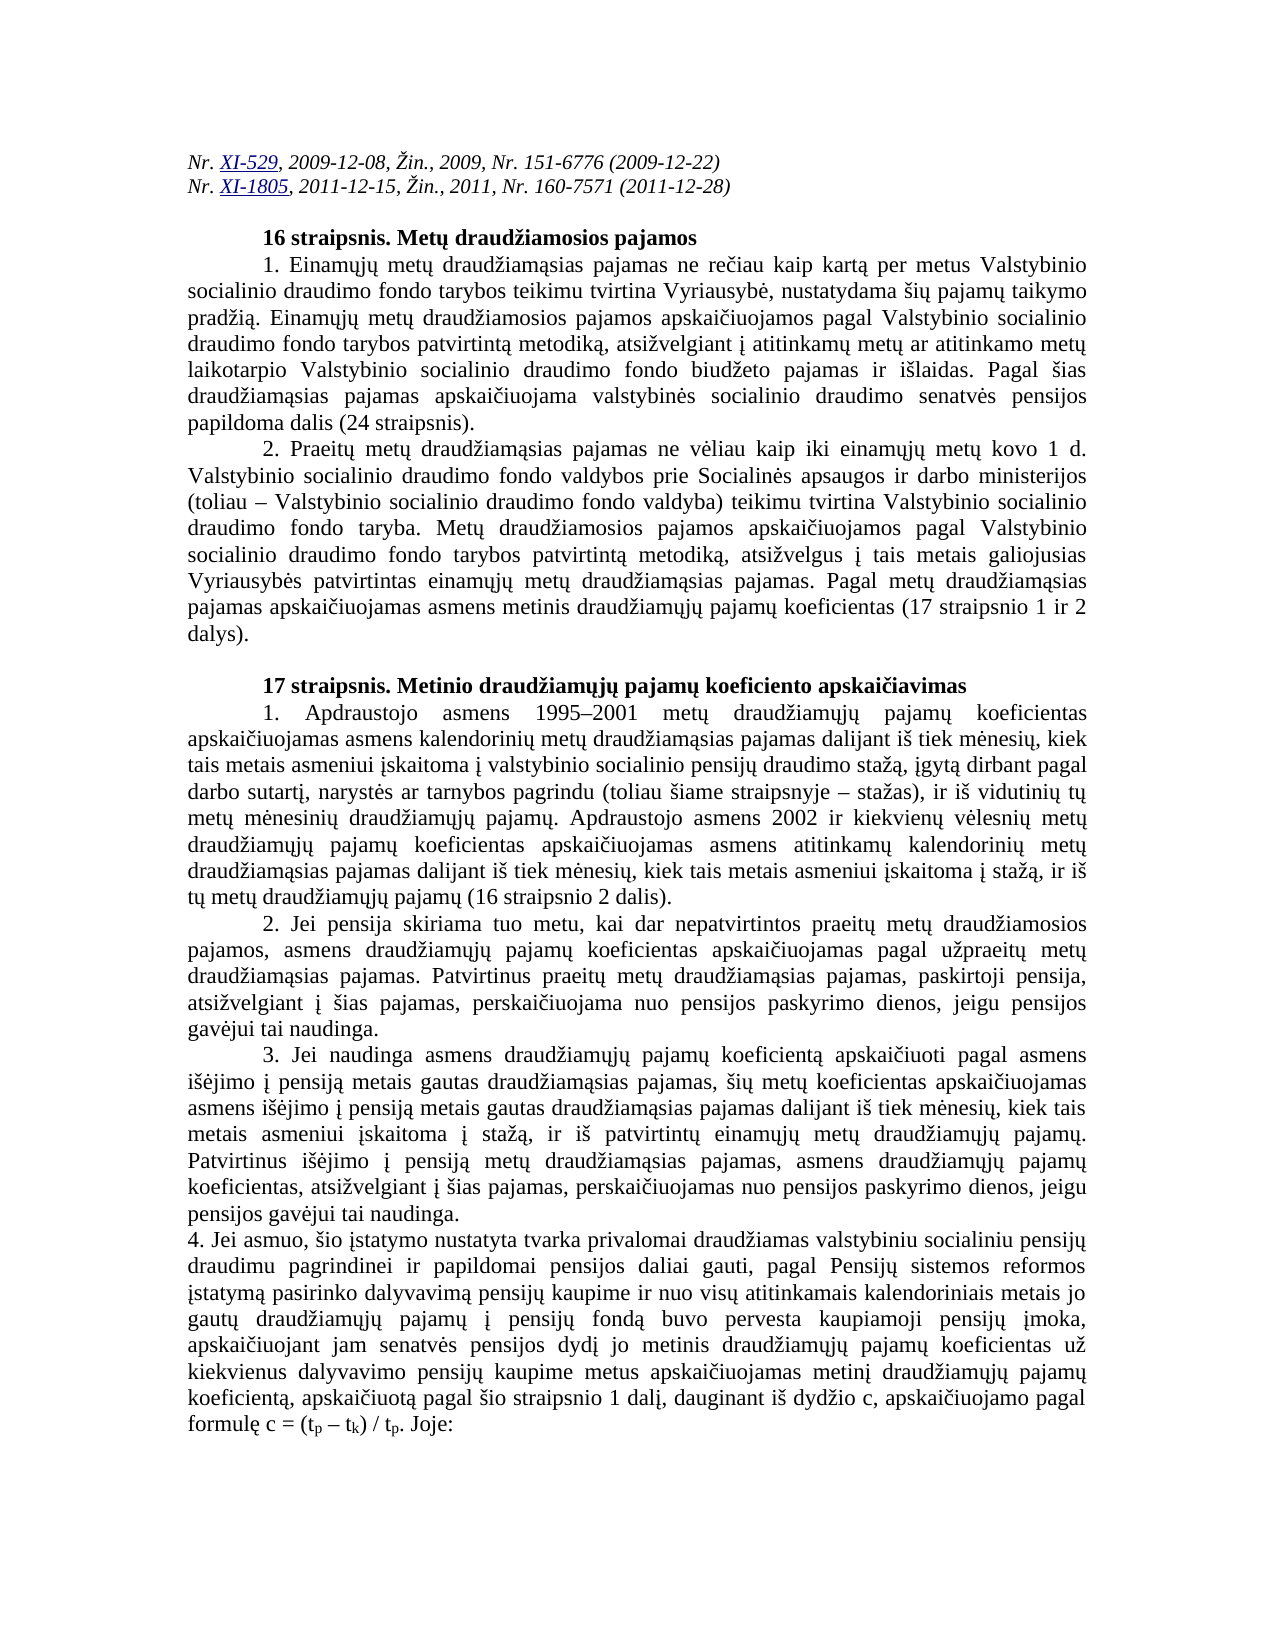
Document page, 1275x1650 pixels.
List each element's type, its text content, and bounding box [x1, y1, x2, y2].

text 4. Jei asmuo, šio įstatymo nustatyta tvarka privalomai draudžiamas valstybiniu socialiniu pensijų draudimu pagrindinei ir papildomai pensijos daliai gauti, pagal Pensijų sistemos reformos įstatymą pasirinko dalyvavimą pensijų kaupime ir nuo visų atitinkamais kalendoriniais metais jo gautų draudžiamųjų pajamų į pensijų fondą buvo pervesta kaupiamoji pensijų įmoka, apskaičiuojant jam senatvės pensijos dydį jo metinis draudžiamųjų pajamų koeficientas už kiekvienus dalyvavimo pensijų kaupime metus apskaičiuojamas metinį draudžiamųjų pajamų koeficientą, apskaičiuotą pagal šio straipsnio 1 dalį, dauginant iš dydžio c, apskaičiuojamo pagal formulę c = (tp – tk) / tp. Joje: [187, 1226, 1087, 1437]
text 2. Praeitų metų draudžiamąsias pajamas ne vėliau kaip iki einamųjų metų kovo 1 d. Valstybinio socialinio draudimo fondo valdybos prie Socialinės apsaugos ir darbo ministerijos (toliau – Valstybinio socialinio draudimo fondo valdyba) teikimu tvirtina Valstybinio socialinio draudimo fondo taryba. Metų draudžiamosios pajamos apskaičiuojamos pagal Valstybinio socialinio draudimo fondo tarybos patvirtintą metodiką, atsižvelgus į tais metais galiojusias Vyriausybės patvirtintas einamųjų metų draudžiamąsias pajamas. Pagal metų draudžiamąsias pajamas apskaičiuojamas asmens metinis draudžiamųjų pajamų koeficientas (17 straipsnio 1 ir 2 dalys). [187, 435, 1088, 646]
text 16 straipsnis. Metų draudžiamosios pajamos [187, 224, 1088, 251]
text 2. Jei pensija skiriama tuo metu, kai dar nepatvirtintos praeitų metų draudžiamosios pajamos, asmens draudžiamųjų pajamų koeficientas apskaičiuojamas pagal užpraeitų metų draudžiamąsias pajamas. Patvirtinus praeitų metų draudžiamąsias pajamas, paskirtoji pensija, atsižvelgiant į šias pajamas, perskaičiuojama nuo pensijos paskyrimo dienos, jeigu pensijos gavėjui tai naudinga. [187, 910, 1088, 1041]
text 1. Einamųjų metų draudžiamąsias pajamas ne rečiau kaip kartą per metus Valstybinio socialinio draudimo fondo tarybos teikimu tvirtina Vyriausybė, nustatydama šių pajamų taikymo pradžią. Einamųjų metų draudžiamosios pajamos apskaičiuojamos pagal Valstybinio socialinio draudimo fondo tarybos patvirtintą metodiką, atsižvelgiant į atitinkamų metų ar atitinkamo metų laikotarpio Valstybinio socialinio draudimo fondo biudžeto pajamas ir išlaidas. Pagal šias draudžiamąsias pajamas apskaičiuojama valstybinės socialinio draudimo senatvės pensijos papildoma dalis (24 straipsnis). [187, 251, 1088, 435]
text 1. Apdraustojo asmens 1995–2001 metų draudžiamųjų pajamų koeficientas apskaičiuojamas asmens kalendorinių metų draudžiamąsias pajamas dalijant iš tiek mėnesių, kiek tais metais asmeniui įskaitoma į valstybinio socialinio pensijų draudimo stažą, įgytą dirbant pagal darbo sutartį, narystės ar tarnybos pagrindu (toliau šiame straipsnyje – stažas), ir iš vidutinių tų metų mėnesinių draudžiamųjų pajamų. Apdraustojo asmens 2002 ir kiekvienų vėlesnių metų draudžiamųjų pajamų koeficientas apskaičiuojamas asmens atitinkamų kalendorinių metų draudžiamąsias pajamas dalijant iš tiek mėnesių, kiek tais metais asmeniui įskaitoma į stažą, ir iš tų metų draudžiamųjų pajamų (16 straipsnio 2 dalis). [187, 699, 1088, 910]
text 17 straipsnis. Metinio draudžiamųjų pajamų koeficiento apskaičiavimas [187, 672, 1088, 699]
text 3. Jei naudinga asmens draudžiamųjų pajamų koeficientą apskaičiuoti pagal asmens išėjimo į pensiją metais gautas draudžiamąsias pajamas, šių metų koeficientas apskaičiuojamas asmens išėjimo į pensiją metais gautas draudžiamąsias pajamas dalijant iš tiek mėnesių, kiek tais metais asmeniui įskaitoma į stažą, ir iš patvirtintų einamųjų metų draudžiamųjų pajamų. Patvirtinus išėjimo į pensiją metų draudžiamąsias pajamas, asmens draudžiamųjų pajamų koeficientas, atsižvelgiant į šias pajamas, perskaičiuojamas nuo pensijos paskyrimo dienos, jeigu pensijos gavėjui tai naudinga. [187, 1041, 1088, 1226]
text Nr. XI-529, 2009-12-08, Žin., 2009, Nr. 151-6776 (2009-12-22) [187, 150, 1087, 174]
text Nr. XI-1805, 2011-12-15, Žin., 2011, Nr. 160-7571 (2011-12-28) [187, 174, 1088, 198]
